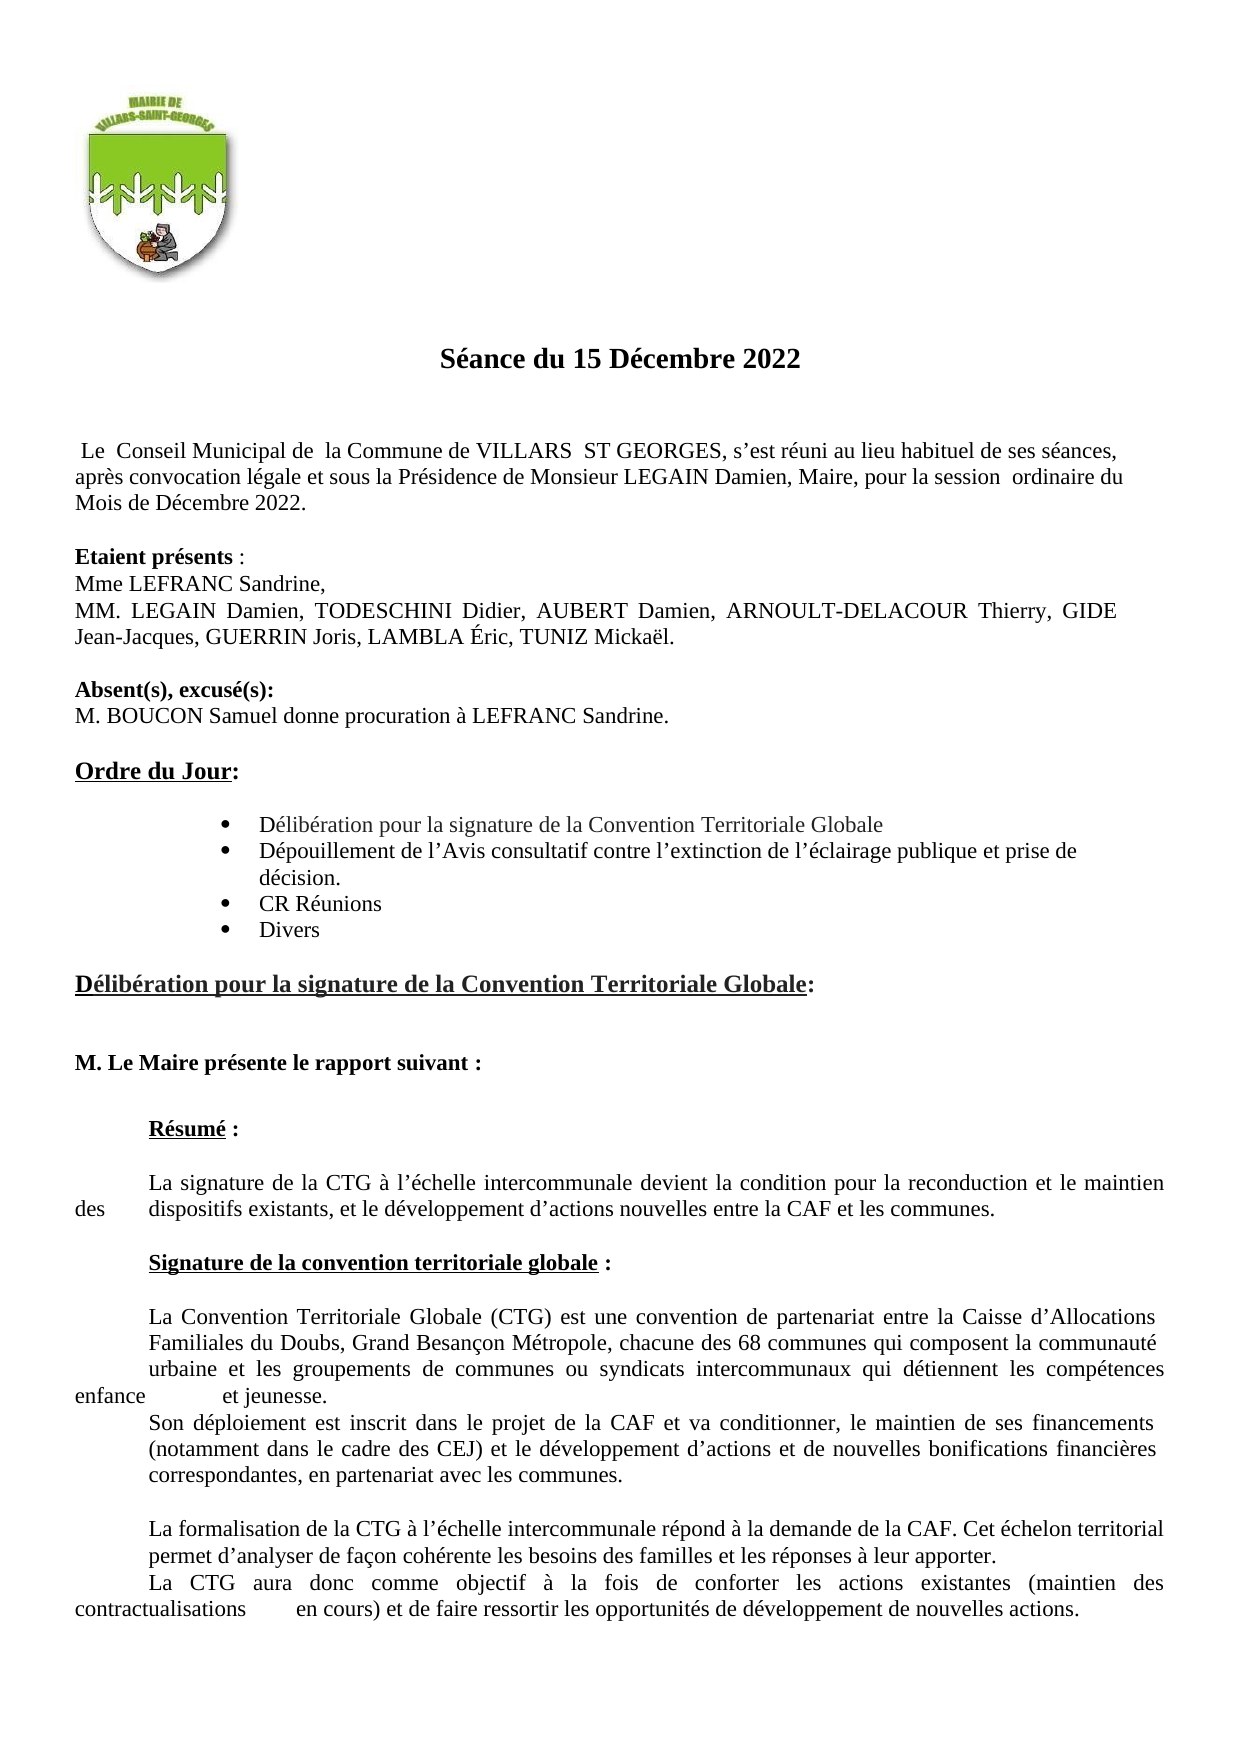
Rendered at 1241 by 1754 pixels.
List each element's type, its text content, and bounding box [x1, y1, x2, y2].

text La Convention Territoriale Globale (CTG) est une convention de partenariat entre la Caisse d’Allocations Familiales du Doubs, Grand Besançon Métropole, chacune des 68 communes qui composent la communauté urbaine et les groupements de communes ou syndicats intercommunaux qui détiennent les compétences enfance et jeunesse. [74, 1303, 1166, 1408]
text Absent(s), excusé(s): [74, 676, 1118, 702]
text Etaient présents : [74, 543, 1166, 569]
text Mme LEFRANC Sandrine, [74, 570, 1166, 596]
text Le Conseil Municipal de la Commune de VILLARS ST GEORGES, s’est réuni au lieu habituel de ses séances, après convocation légale et sous la Présidence de Monsieur LEGAIN Damien, Maire, pour la session ordinaire du Mois de Décembre 2022. [75, 437, 1166, 516]
text Délibération pour la signature de la Convention Territoriale Globale: [75, 969, 1166, 998]
text La signature de la CTG à l’échelle intercommunale devient la condition pour la reconduction et le maintien des dispositifs existants, et le développement d’actions nouvelles entre la CAF et les communes. [74, 1168, 1166, 1221]
text MM. LEGAIN Damien, TODESCHINI Didier, AUBERT Damien, ARNOULT-DELACOUR Thierry, GIDE Jean-Jacques, GUERRIN Joris, LAMBLA Éric, TUNIZ Mickaël. [74, 597, 1118, 649]
text Son déploiement est inscrit dans le projet de la CAF et va conditionner, le maintien de ses financements (notamment dans le cadre des CEJ) et le développement d’actions et de nouvelles bonifications financières correspondantes, en partenariat avec les communes. [74, 1409, 1166, 1488]
text M. Le Maire présente le rapport suivant : [74, 1049, 1172, 1076]
list Délibération pour la signature de la Convention Territoriale Globale [221, 811, 1166, 837]
text M. BOUCON Samuel donne procuration à LEFRANC Sandrine. [74, 702, 1166, 728]
text Ordre du Jour: [74, 756, 1166, 785]
text Résumé : [74, 1114, 1166, 1141]
list Dépouillement de l’Avis consultatif contre l’extinction de l’éclairage publique et prise de décision. [221, 837, 1166, 890]
text Séance du 15 Décembre 2022 [74, 341, 1166, 374]
text La formalisation de la CTG à l’échelle intercommunale répond à la demande de la CAF. Cet échelon territorial permet d’analyser de façon cohérente les besoins des familles et les réponses à leur apporter. [74, 1516, 1166, 1568]
list Divers [221, 917, 1166, 943]
list CR Réunions [221, 890, 1166, 917]
text Signature de la convention territoriale globale : [74, 1249, 1166, 1275]
text La CTG aura donc comme objectif à la fois de conforter les actions existantes (maintien des contractualisations en cours) et de faire ressortir les opportunités de développement de nouvelles actions. [74, 1569, 1166, 1622]
